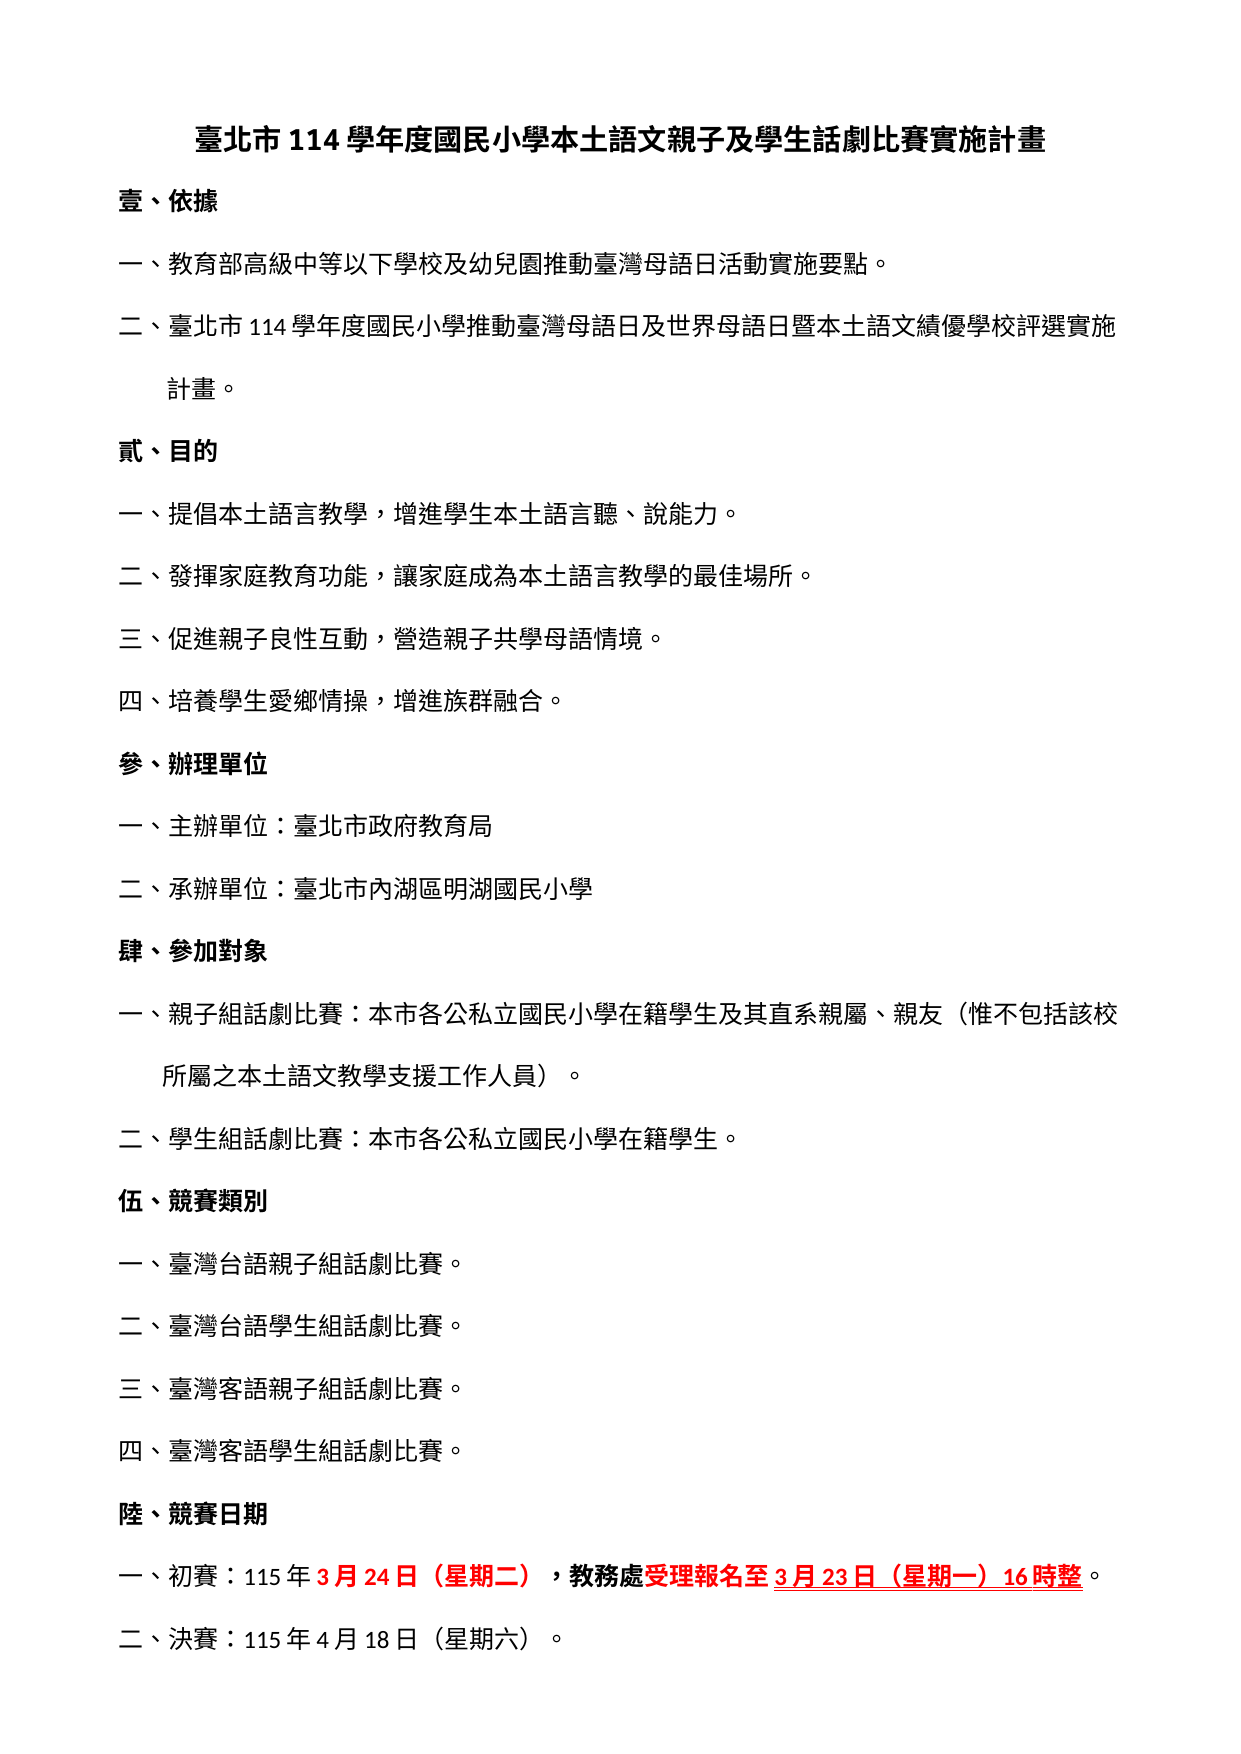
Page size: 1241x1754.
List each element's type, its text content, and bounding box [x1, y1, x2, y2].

text 二、臺灣台語學生組話劇比賽。 [118, 1283, 1122, 1346]
text 二、臺北市114學年度國民小學推動臺灣母語日及世界母語日暨本土語文績優學校評選實施計畫。 [118, 283, 1122, 408]
text 二、承辦單位：臺北市內湖區明湖國民小學 [118, 846, 1122, 908]
text 陸、競賽日期 [118, 1471, 1122, 1533]
text 三、促進親子良性互動，營造親子共學母語情境。 [118, 596, 1122, 658]
text 貳、目的 [118, 408, 1122, 471]
text 一、主辦單位：臺北市政府教育局 [118, 783, 1122, 846]
text 二、學生組話劇比賽：本市各公私立國民小學在籍學生。 [118, 1096, 1122, 1158]
text 參、辦理單位 [118, 721, 1122, 783]
text 四、培養學生愛鄉情操，增進族群融合。 [118, 658, 1122, 721]
text 肆、參加對象 [118, 908, 1122, 971]
text 四、臺灣客語學生組話劇比賽。 [118, 1408, 1122, 1471]
text 一、臺灣台語親子組話劇比賽。 [118, 1221, 1122, 1283]
text 臺北市114學年度國民小學本土語文親子及學生話劇比賽實施計畫 [118, 96, 1122, 158]
text 一、初賽：115年3月24日（星期二），教務處受理報名至3月23日（星期一）16時整。 [118, 1533, 1122, 1596]
text 二、決賽：115年4月18日（星期六）。 [118, 1596, 1122, 1658]
text 二、發揮家庭教育功能，讓家庭成為本土語言教學的最佳場所。 [118, 533, 1122, 596]
text 一、提倡本土語言教學，增進學生本土語言聽、說能力。 [118, 471, 1122, 533]
text 一、親子組話劇比賽：本市各公私立國民小學在籍學生及其直系親屬、親友（惟不包括該校所屬之本土語文教學支援工作人員）。 [118, 971, 1122, 1096]
text 伍、競賽類別 [118, 1158, 1122, 1221]
text 三、臺灣客語親子組話劇比賽。 [118, 1346, 1122, 1408]
text 壹、依據 [118, 158, 1122, 221]
text 一、教育部高級中等以下學校及幼兒園推動臺灣母語日活動實施要點。 [118, 221, 1122, 283]
